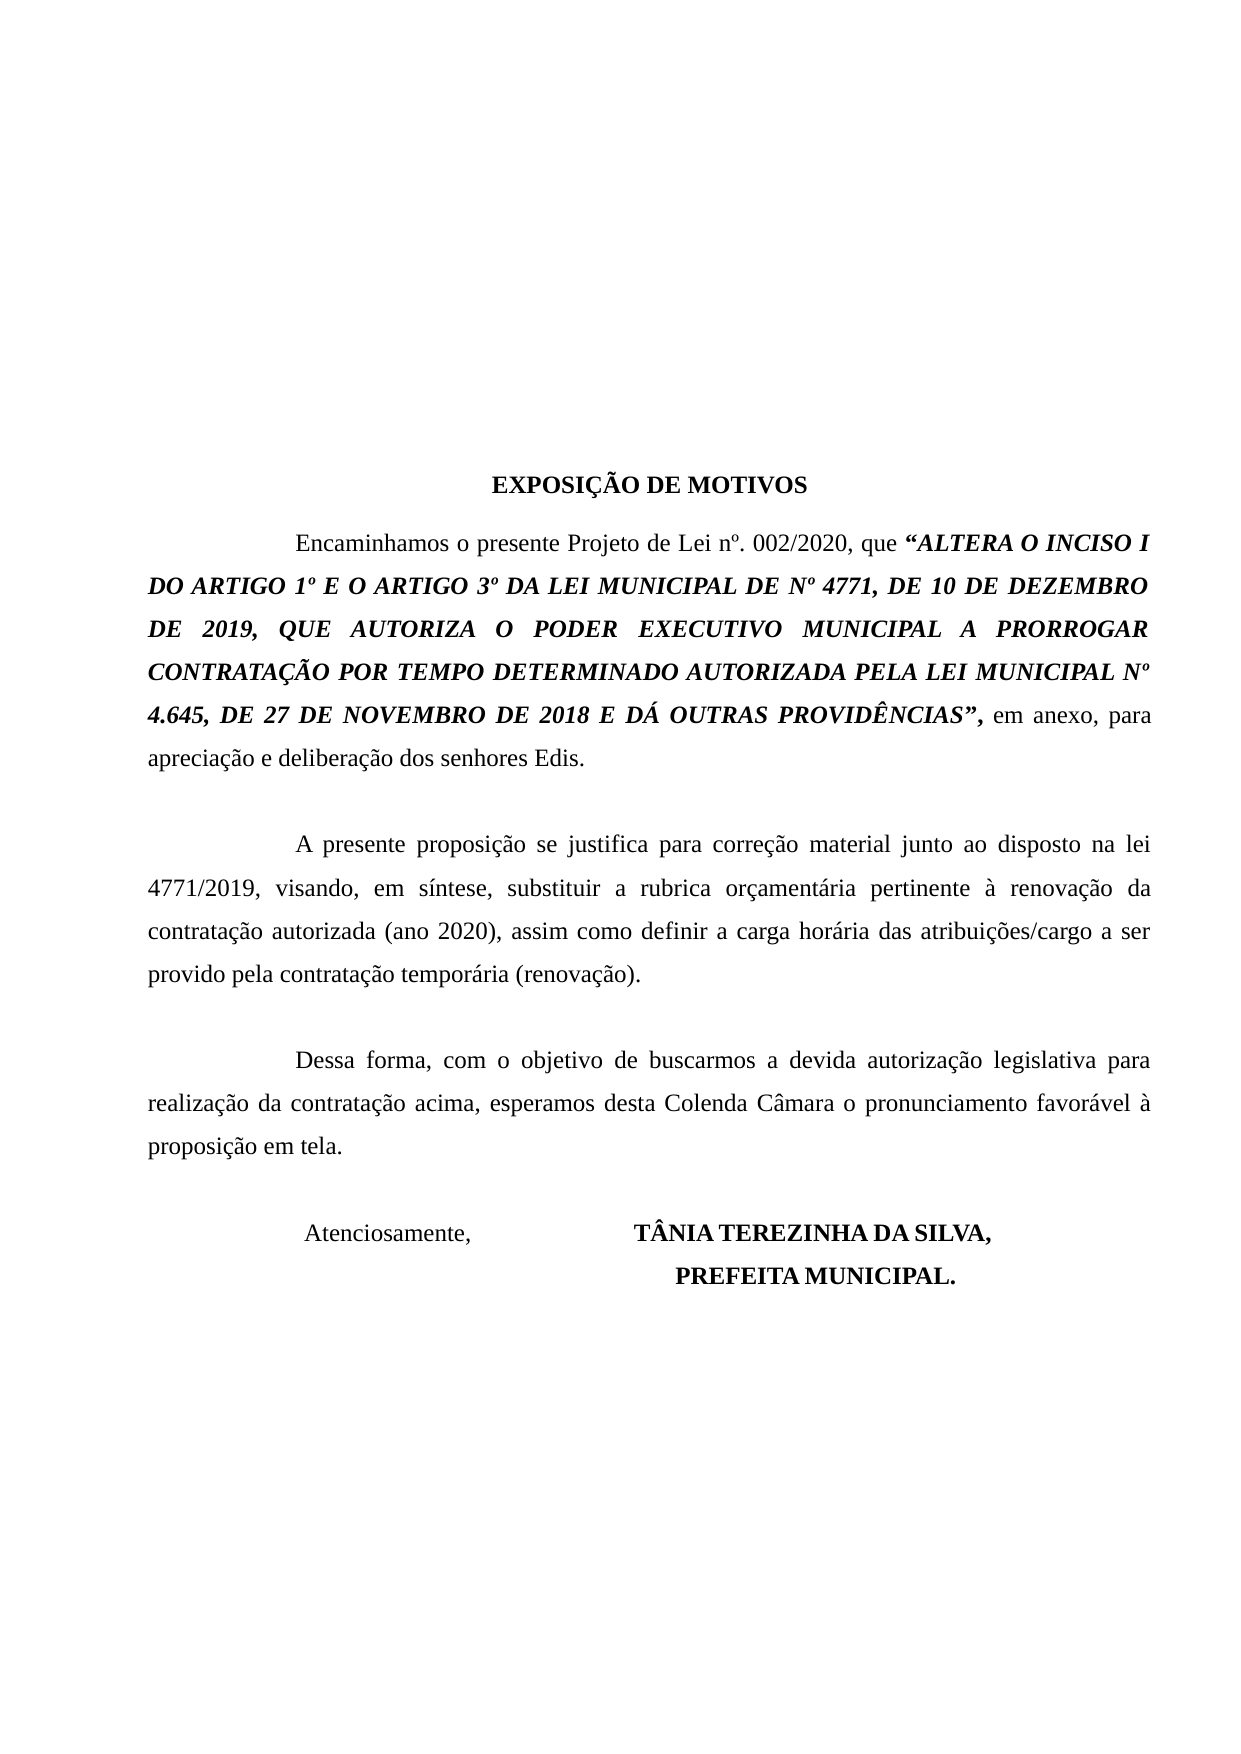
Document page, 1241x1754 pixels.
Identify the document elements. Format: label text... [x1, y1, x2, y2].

table_header Atenciosamente, [140, 1218, 591, 1333]
text Dessa forma, com o objetivo de buscarmos a devida autorização legislativa para realização da contratação acima, esperamos desta Colenda Câmara o pronunciamento favorável à proposição em tela. [148, 1045, 1152, 1160]
text A presente proposição se justifica para correção material junto ao disposto na lei 4771/2019, visando, em síntese, substituir a rubrica orçamentária pertinente à renovação da contratação autorizada (ano 2020), assim como definir a carga horária das atribuições/cargo a ser provido pela contratação temporária (renovação). [148, 829, 1152, 988]
table_header [1041, 1218, 1240, 1333]
text Encaminhamos o presente Projeto de Lei nº. 002/2020, que “ALTERA O INCISO I DO ARTIGO 1º E O ARTIGO 3º DA LEI MUNICIPAL DE Nº 4771, DE 10 DE DEZEMBRO DE 2019, QUE AUTORIZA O PODER EXECUTIVO MUNICIPAL A PRORROGAR CONTRATAÇÃO POR TEMPO DETERMINADO AUTORIZADA PELA LEI MUNICIPAL Nº 4.645, DE 27 DE NOVEMBRO DE 2018 E DÁ OUTRAS PROVIDÊNCIAS”, em anexo, para apreciação e deliberação dos senhores Edis. [148, 528, 1152, 772]
table_header TÂNIA TEREZINHA DA SILVA, PREFEITA MUNICIPAL. [591, 1218, 1041, 1333]
text EXPOSIÇÃO DE MOTIVOS [148, 470, 1152, 499]
